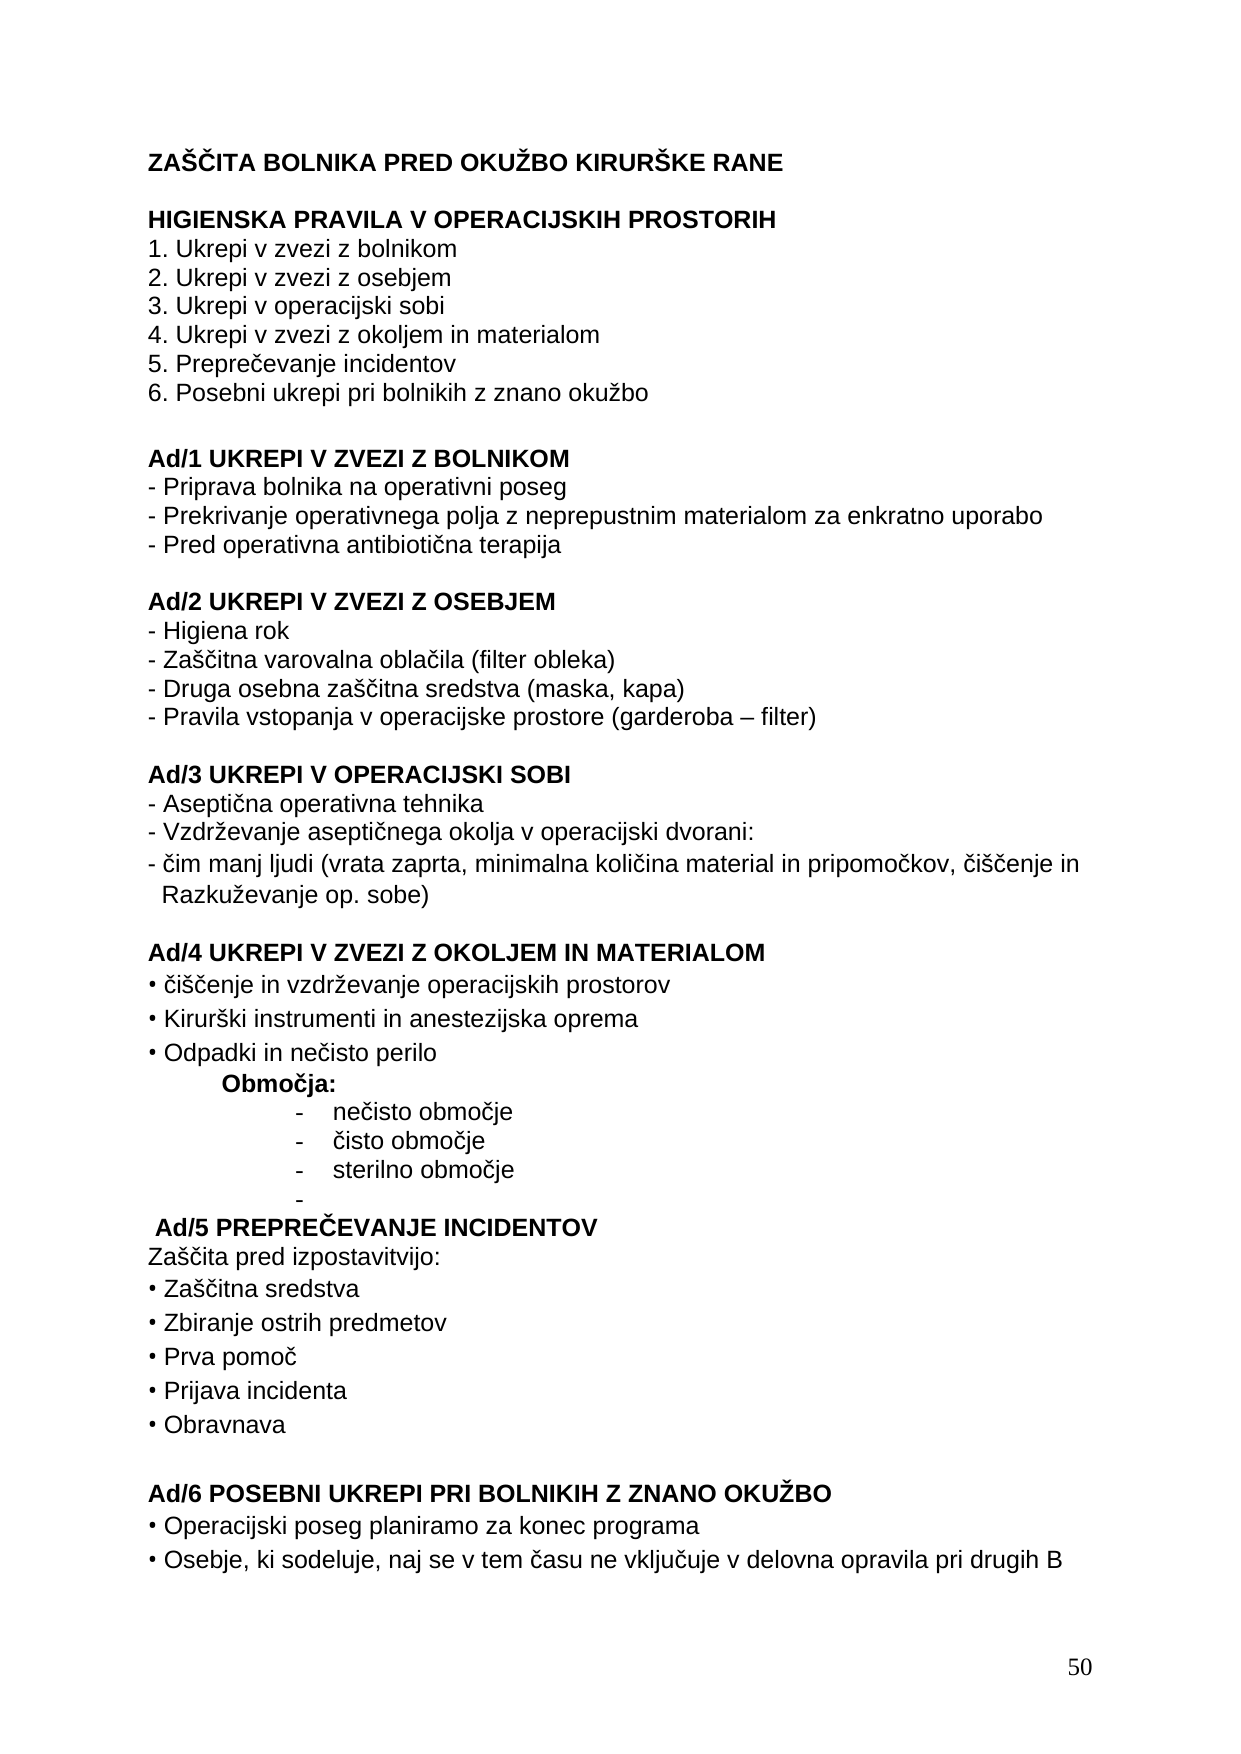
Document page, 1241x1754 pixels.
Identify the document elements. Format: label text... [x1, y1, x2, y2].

text - Aseptična operativna tehnika [148, 789, 1093, 817]
text - Pravila vstopanja v operacijske prostore (garderoba – filter) [148, 702, 1093, 731]
text - Higiena rok [148, 616, 1093, 645]
text 5. Preprečevanje incidentov [148, 349, 1093, 378]
text 1. Ukrepi v zvezi z bolnikom [148, 234, 1093, 263]
text • čiščenje in vzdrževanje operacijskih prostorov [148, 966, 1093, 1001]
text • Zbiranje ostrih predmetov [148, 1304, 1093, 1338]
text • Kirurški instrumenti in anestezijska oprema [148, 1001, 1093, 1034]
text - Priprava bolnika na operativni poseg [148, 472, 1093, 501]
text ZAŠČITA BOLNIKA PRED OKUŽBO KIRURŠKE RANE [148, 148, 1093, 176]
text - Pred operativna antibiotična terapija [148, 530, 1093, 559]
text • Obravnava [148, 1407, 1093, 1441]
text • Osebje, ki sodeluje, naj se v tem času ne vključuje v delovna opravila pri drugih B [148, 1542, 1093, 1576]
text - Vzdrževanje aseptičnega okolja v operacijski dvorani: [148, 817, 1093, 846]
text - Druga osebna zaščitna sredstva (maska, kapa) [148, 674, 1093, 702]
list čisto območje [295, 1126, 1093, 1155]
text Zaščita pred izpostavitvijo: [148, 1242, 1093, 1270]
text • Operacijski poseg planiramo za konec programa [148, 1507, 1093, 1542]
text 4. Ukrepi v zvezi z okoljem in materialom [148, 320, 1093, 349]
text HIGIENSKA PRAVILA V OPERACIJSKIH PROSTORIH [148, 205, 1093, 234]
text • Zaščitna sredstva [148, 1270, 1093, 1304]
text Ad/3 UKREPI V OPERACIJSKI SOBI [148, 760, 1093, 789]
text - Prekrivanje operativnega polja z neprepustnim materialom za enkratno uporabo [148, 501, 1093, 530]
text Območja: [221, 1069, 1093, 1097]
text 6. Posebni ukrepi pri bolnikih z znano okužbo [148, 378, 1093, 406]
text Ad/1 UKREPI V ZVEZI Z BOLNIKOM [148, 444, 1093, 472]
text • Prijava incidenta [148, 1372, 1093, 1407]
text • Prva pomoč [148, 1338, 1093, 1372]
text Razkuževanje op. sobe) [148, 880, 1093, 909]
list nečisto območje [295, 1097, 1093, 1126]
text • Odpadki in nečisto perilo [148, 1034, 1093, 1069]
list sterilno območje [295, 1155, 1093, 1184]
text Ad/5 PREPREČEVANJE INCIDENTOV [148, 1213, 1093, 1242]
text Ad/6 POSEBNI UKREPI PRI BOLNIKIH Z ZNANO OKUŽBO [148, 1479, 1093, 1507]
text - Zaščitna varovalna oblačila (filter obleka) [148, 645, 1093, 674]
text 3. Ukrepi v operacijski sobi [148, 291, 1093, 320]
text Ad/4 UKREPI V ZVEZI Z OKOLJEM IN MATERIALOM [148, 938, 1093, 966]
text - čim manj ljudi (vrata zaprta, minimalna količina material in pripomočkov, čiščenje in [148, 846, 1093, 880]
text 2. Ukrepi v zvezi z osebjem [148, 263, 1093, 291]
text Ad/2 UKREPI V ZVEZI Z OSEBJEM [148, 587, 1093, 616]
